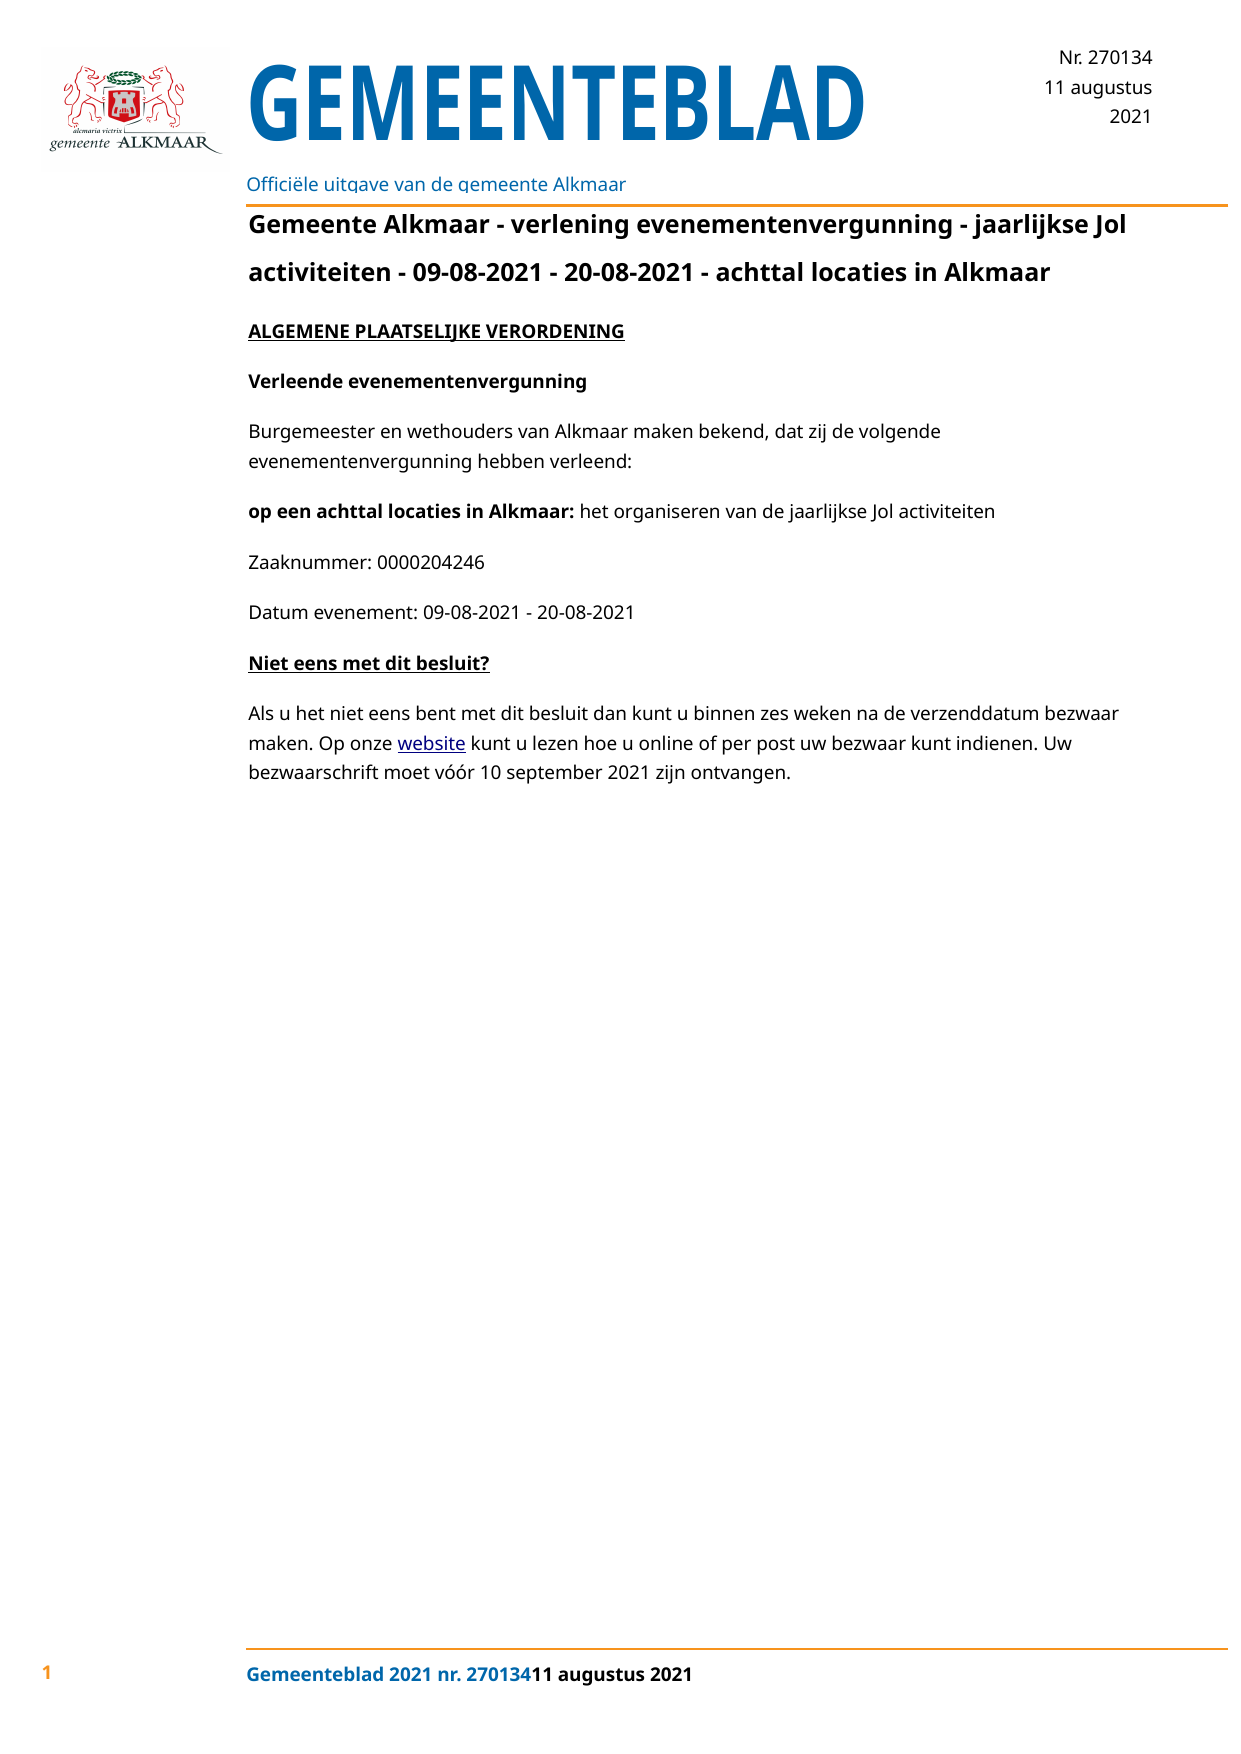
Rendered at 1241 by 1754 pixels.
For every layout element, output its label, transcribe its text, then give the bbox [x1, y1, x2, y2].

text Verleende evenementenvergunning [248, 368, 1152, 394]
text op een achttal locaties in Alkmaar: het organiseren van de jaarlijkse Jol activiteiten [248, 499, 1152, 524]
picture [41, 47, 231, 172]
text Burgemeester en wethouders van Alkmaar maken bekend, dat zij de volgende evenementenvergunning hebben verleend: [248, 419, 1152, 474]
text ALGEMENE PLAATSELIJKE VERORDENING [248, 318, 1152, 344]
text Als u het niet eens bent met dit besluit dan kunt u binnen zes weken na de verzenddatum bezwaar maken. Op onze website kunt u lezen hoe u online of per post uw bezwaar kunt indienen. Uw bezwaarschrift moet vóór 10 september 2021 zijn ontvangen. [248, 700, 1152, 785]
text Gemeente Alkmaar - verlening evenementenvergunning - jaarlijkse Jol activiteiten - 09-08-2021 - 20-08-2021 - achttal locaties in Alkmaar [248, 207, 1152, 288]
text Datum evenement: 09-08-2021 - 20-08-2021 [248, 599, 1152, 625]
text Zaaknummer: 0000204246 [248, 549, 1152, 575]
text Niet eens met dit besluit? [248, 650, 1152, 676]
